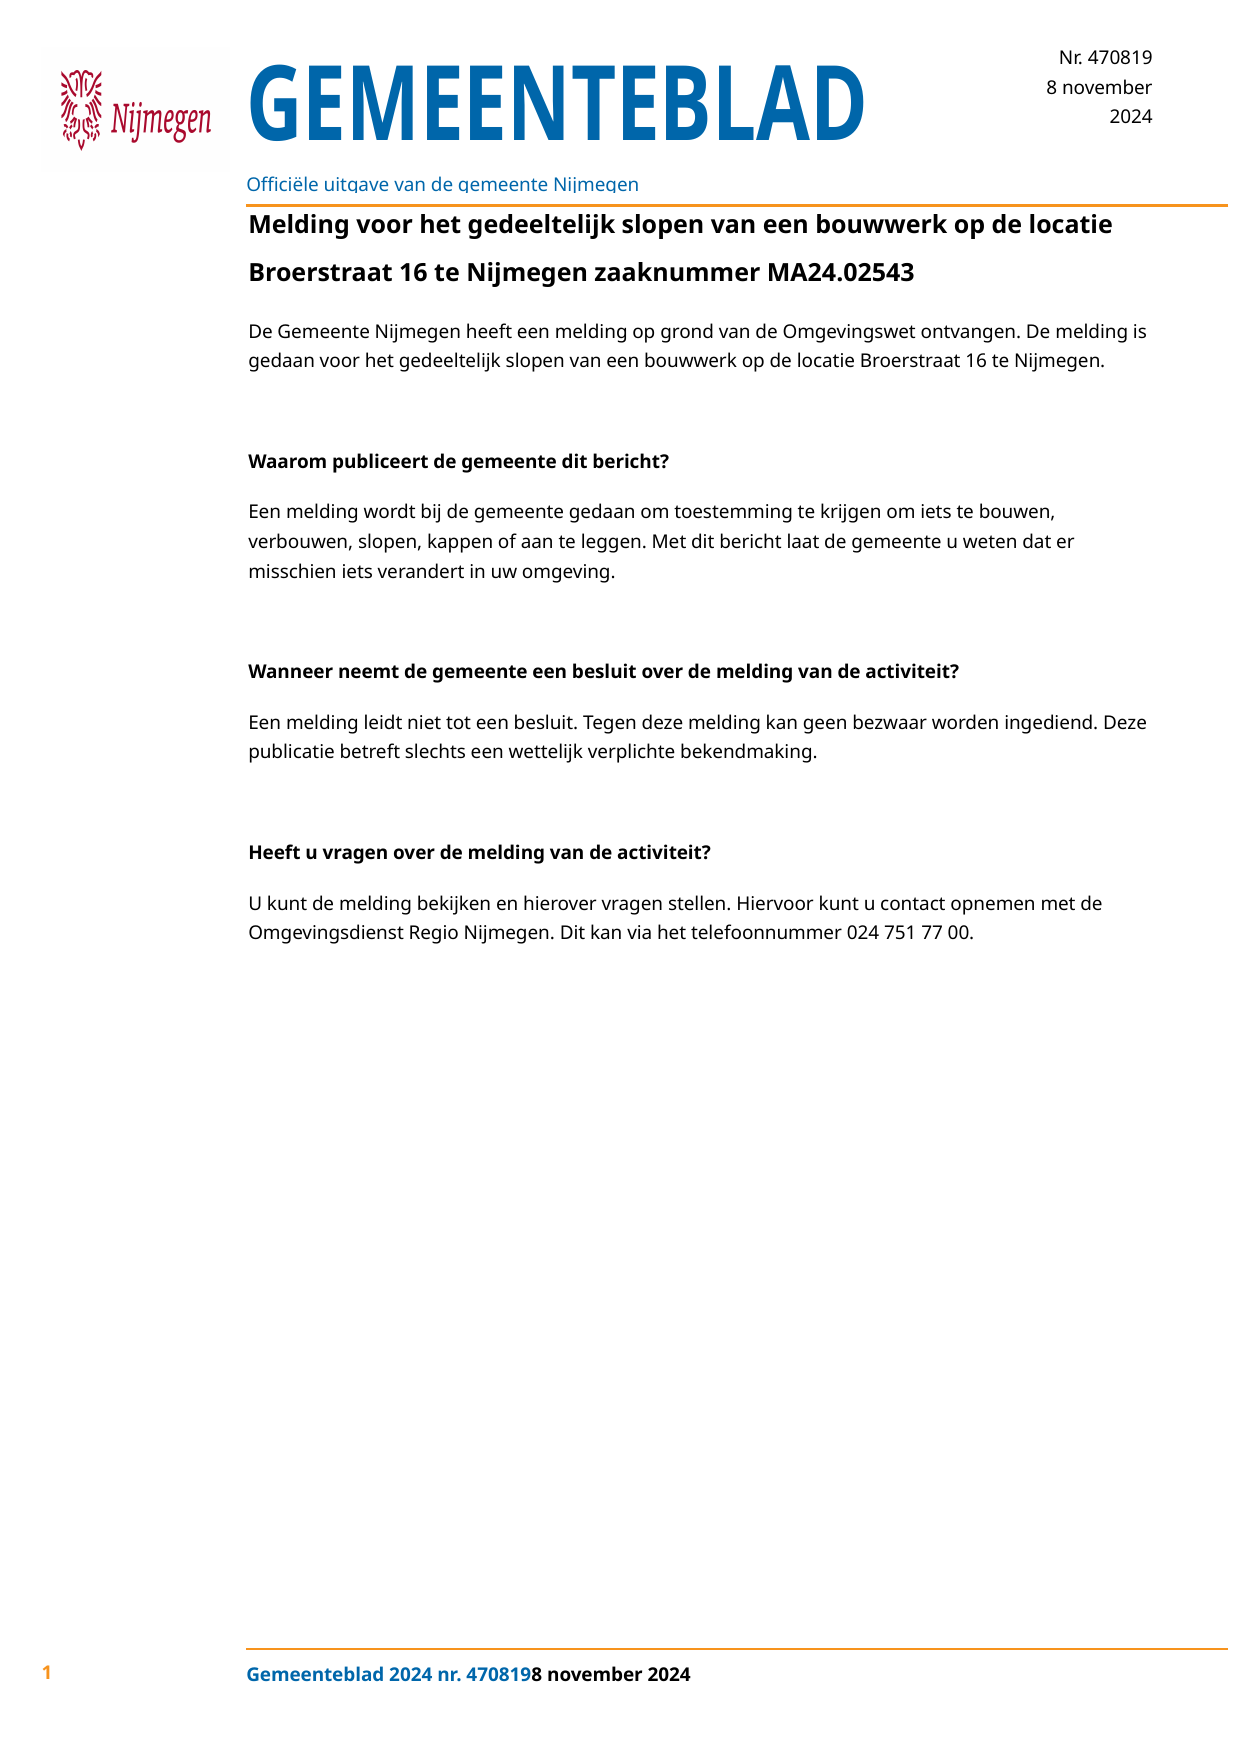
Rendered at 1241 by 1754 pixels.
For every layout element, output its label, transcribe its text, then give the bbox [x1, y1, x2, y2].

text Een melding wordt bij de gemeente gedaan om toestemming te krijgen om iets te bouwen, verbouwen, slopen, kappen of aan te leggen. Met dit bericht laat de gemeente u weten dat er misschien iets verandert in uw omgeving. [248, 499, 1152, 584]
text De Gemeente Nijmegen heeft een melding op grond van de Omgevingswet ontvangen. De melding is gedaan voor het gedeeltelijk slopen van een bouwwerk op de locatie Broerstraat 16 te Nijmegen. [248, 318, 1152, 373]
text Wanneer neemt de gemeente een besluit over de melding van de activiteit? [248, 659, 1152, 684]
text Heeft u vragen over de melding van de activiteit? [248, 839, 1152, 865]
text Melding voor het gedeeltelijk slopen van een bouwwerk op de locatie Broerstraat 16 te Nijmegen zaaknummer MA24.02543 [248, 207, 1152, 288]
text Waarom publiceert de gemeente dit bericht? [248, 448, 1152, 474]
text U kunt de melding bekijken en hierover vragen stellen. Hiervoor kunt u contact opnemen met de Omgevingsdienst Regio Nijmegen. Dit kan via het telefoonnummer 024 751 77 00. [248, 890, 1152, 945]
picture [41, 47, 231, 172]
text Een melding leidt niet tot een besluit. Tegen deze melding kan geen bezwaar worden ingediend. Deze publicatie betreft slechts een wettelijk verplichte bekendmaking. [248, 709, 1152, 764]
